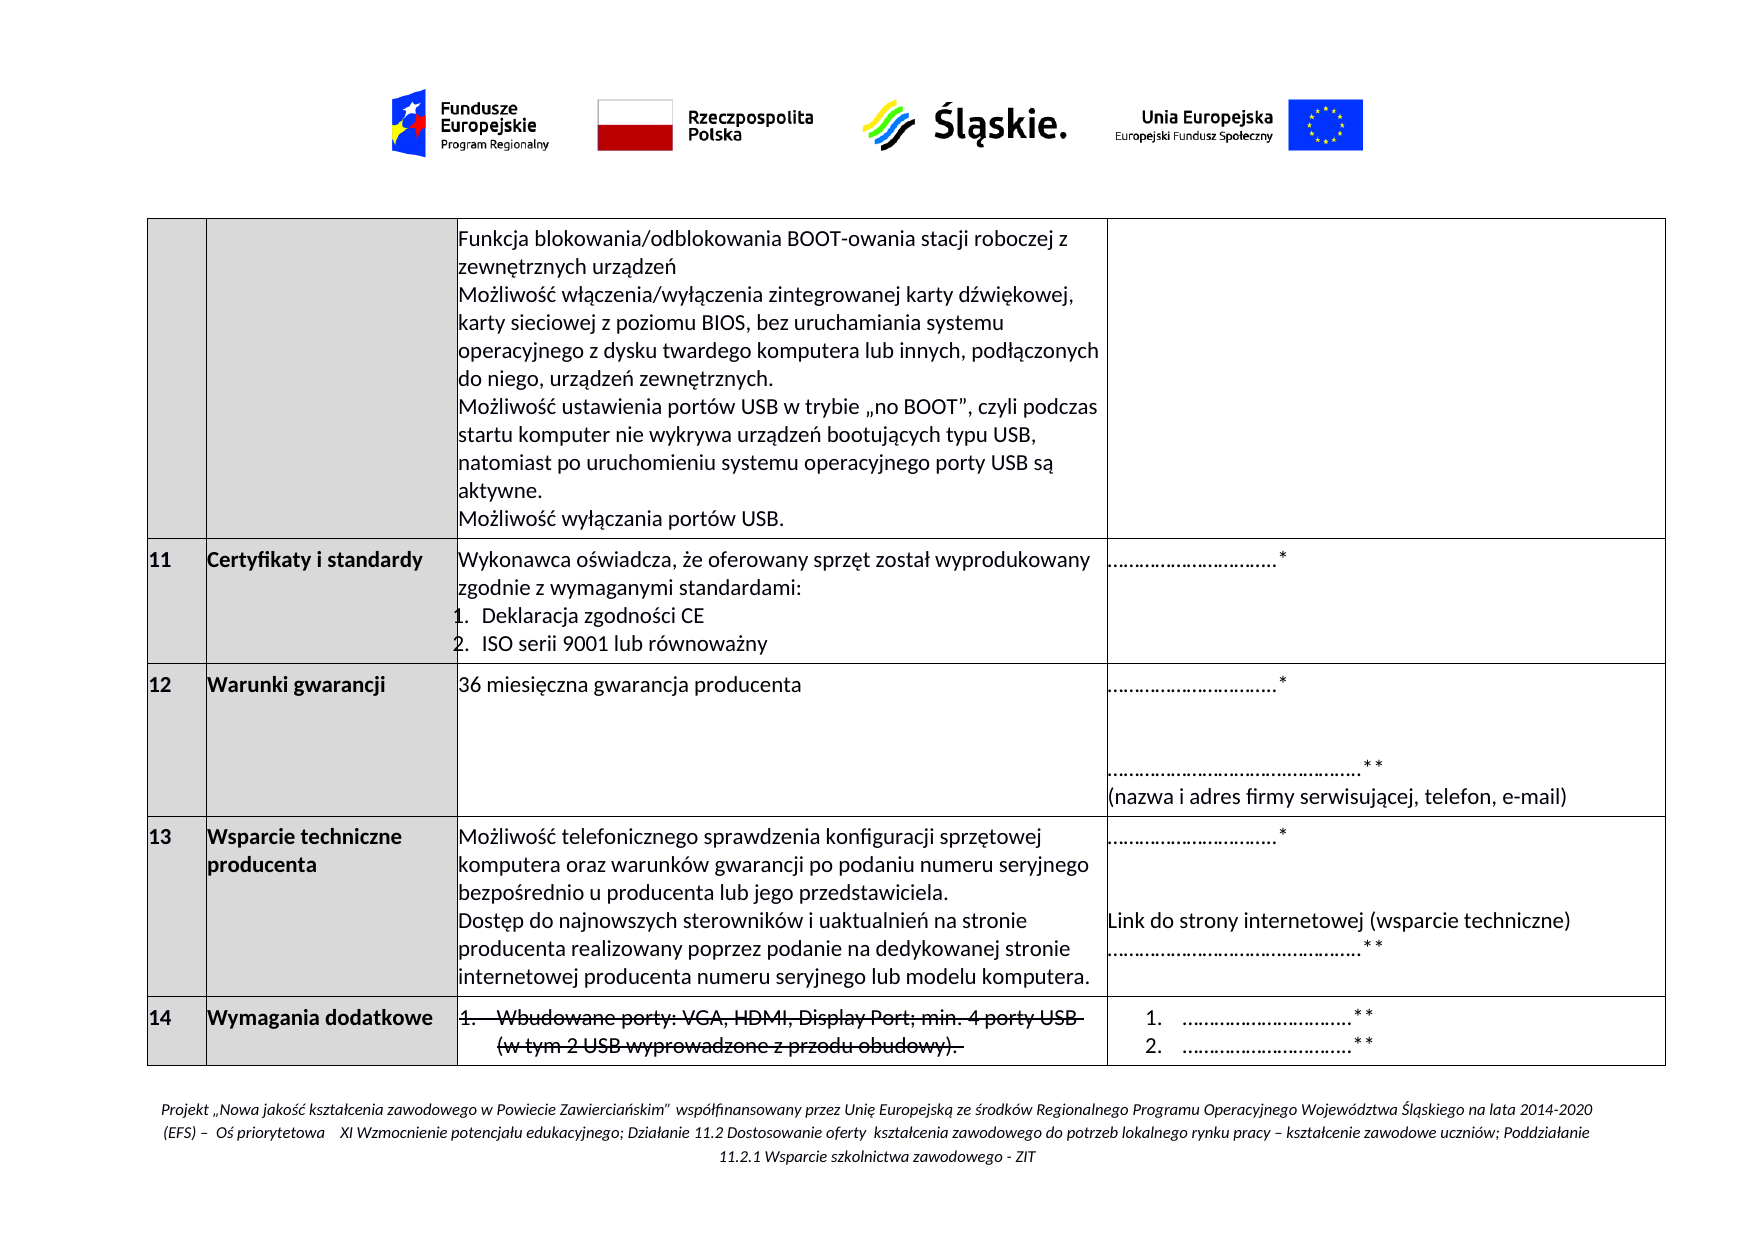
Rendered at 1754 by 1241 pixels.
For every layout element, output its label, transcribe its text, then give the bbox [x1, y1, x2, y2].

table_cell Wbudowane porty: VGA, HDMI, Display Port; min. 4 porty USB (w tym 2 USB wyprowadzone z przodu obudowy). Port słuchawkowo-mikrofonowy, port Line-out, Line-in wyprowadzone na przedni panel obudowy. 1. Wbudowane porty: VGA, HDMI, Display Port lub DVI; min. 4 porty USB (w tym 2 USB wyprowadzone z przodu obudowy). 2. Port słuchawkowo-mikrofonowy, port Line-out, Line-in wyprowadzone na przedni panel obudowy lub dwa osobne gniazda audio. Karta sieciowa 10/100/1000Mbps Ethernet RJ 45, zintegrowana z płytą główną, wspierająca obsługę WoL. Płyta główna dedykowana dla danego urządzenia; wyposażona w min 1 złącze PCI Express x16, min. 1 wolne złącze PCI Express x 1, min. 2 złącza DIMM z obsługą do 16GB pamięci RAM, min. 2 złącza SATA [458, 997, 1107, 1065]
table_cell Warunki gwarancji [207, 664, 457, 816]
table_cell Wykonawca oświadcza, że oferowany sprzęt został wyprodukowany zgodnie z wymaganymi standardami: Deklaracja zgodności CE ISO serii 9001 lub równoważny [458, 539, 1107, 663]
table_cell …………………………..** …………………………..** …………………………..** …………………………..** [1108, 997, 1665, 1065]
table_cell Wymagania dodatkowe [207, 997, 457, 1065]
table_cell [148, 219, 206, 538]
table_cell 12 [148, 664, 206, 816]
table_cell 14 [148, 997, 206, 1065]
table_cell 13 [148, 817, 206, 996]
table_cell Wsparcie techniczne producenta [207, 817, 457, 996]
table_cell …………………………..* [1108, 539, 1665, 663]
table_cell 11 [148, 539, 206, 663]
table_cell 36 miesięczna gwarancja producenta [458, 664, 1107, 816]
table_cell Możliwość telefonicznego sprawdzenia konfiguracji sprzętowej komputera oraz warunków gwarancji po podaniu numeru seryjnego bezpośrednio u producenta lub jego przedstawiciela. Dostęp do najnowszych sterowników i uaktualnień na stronie producenta realizowany poprzez podanie na dedykowanej stronie internetowej producenta numeru seryjnego lub modelu komputera. [458, 817, 1107, 996]
picture [375, 73, 1379, 173]
table_cell …………………………..* …………………………….…………..** (nazwa i adres firmy serwisującej, telefon, e-mail) [1108, 664, 1665, 816]
table_cell [1108, 219, 1665, 538]
table_cell Funkcja blokowania/odblokowania BOOT-owania stacji roboczej z zewnętrznych urządzeń Możliwość włączenia/wyłączenia zintegrowanej karty dźwiękowej, karty sieciowej z poziomu BIOS, bez uruchamiania systemu operacyjnego z dysku twardego komputera lub innych, podłączonych do niego, urządzeń zewnętrznych. Możliwość ustawienia portów USB w trybie „no BOOT”, czyli podczas startu komputer nie wykrywa urządzeń bootujących typu USB, natomiast po uruchomieniu systemu operacyjnego porty USB są aktywne. Możliwość wyłączania portów USB. [458, 219, 1107, 538]
table_cell Certyfikaty i standardy [207, 539, 457, 663]
table_cell [207, 219, 457, 538]
table_cell …………………………..* Link do strony internetowej (wsparcie techniczne) …………………………….…………..** [1108, 817, 1665, 996]
